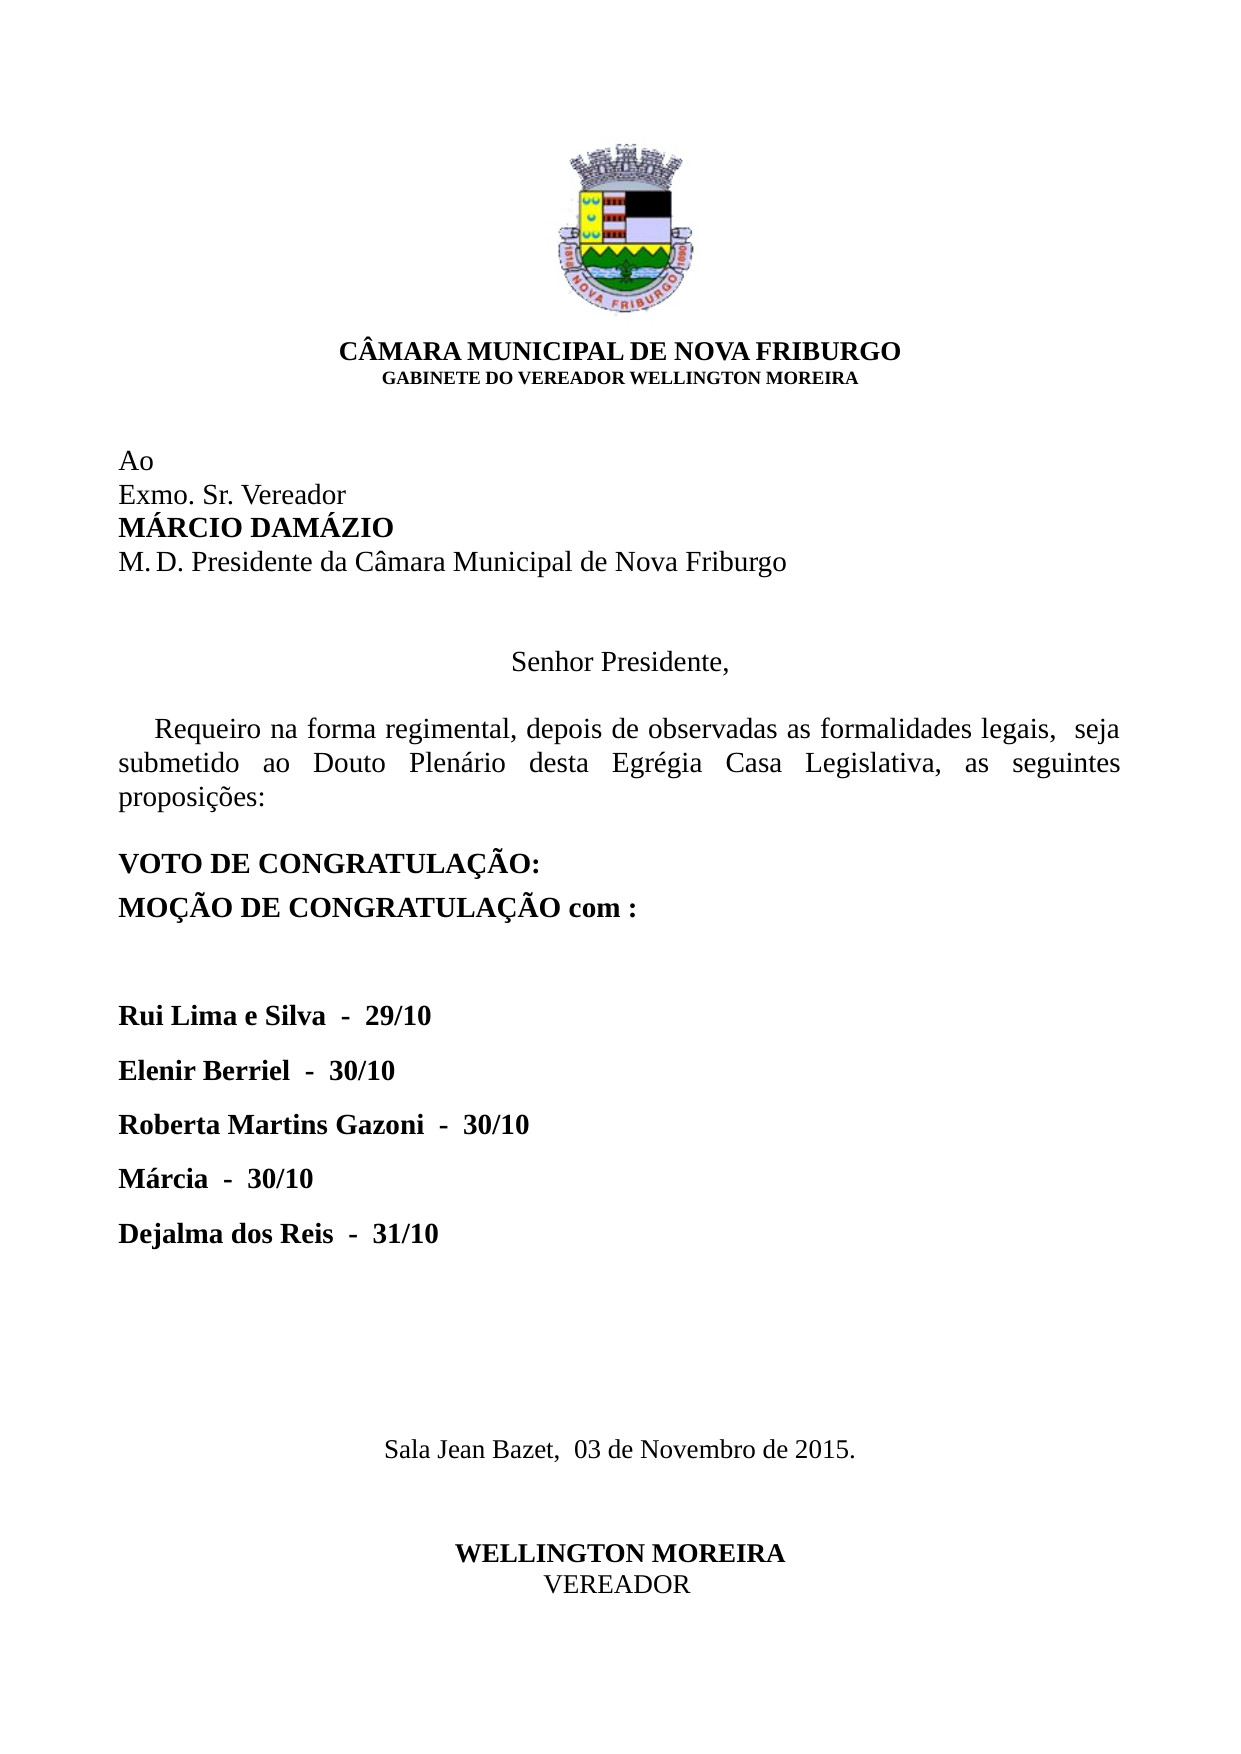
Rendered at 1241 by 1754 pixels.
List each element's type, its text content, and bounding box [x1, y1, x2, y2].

picture [537, 127, 703, 327]
text VEREADOR [118, 1568, 1122, 1599]
text Exmo. Sr. Vereador [118, 477, 1122, 510]
text VOTO DE CONGRATULAÇÃO: [118, 846, 1122, 879]
text Dejalma dos Reis - 31/10 [118, 1216, 1122, 1249]
text Rui Lima e Silva - 29/10 [118, 998, 1122, 1032]
text Elenir Berriel - 30/10 [118, 1053, 1122, 1086]
text CÂMARA MUNICIPAL DE NOVA FRIBURGO [118, 335, 1122, 367]
text MOÇÃO DE CONGRATULAÇÃO com : [118, 890, 1122, 923]
text MÁRCIO DAMÁZIO [118, 510, 1122, 544]
text Sala Jean Bazet, 03 de Novembro de 2015. [118, 1433, 1122, 1464]
list D. Presidente da Câmara Municipal de Nova Friburgo [118, 544, 1122, 577]
text Senhor Presidente, [118, 644, 1122, 678]
text GABINETE DO VEREADOR WELLINGTON MOREIRA [118, 367, 1122, 388]
text Márcia - 30/10 [118, 1162, 1122, 1195]
text WELLINGTON MOREIRA [118, 1537, 1122, 1568]
text Requeiro na forma regimental, depois de observadas as formalidades legais, seja submetido ao Douto Plenário desta Egrégia Casa Legislativa, as seguintes proposições: [118, 712, 1122, 812]
text Ao [118, 443, 1122, 477]
text Roberta Martins Gazoni - 30/10 [118, 1107, 1122, 1141]
